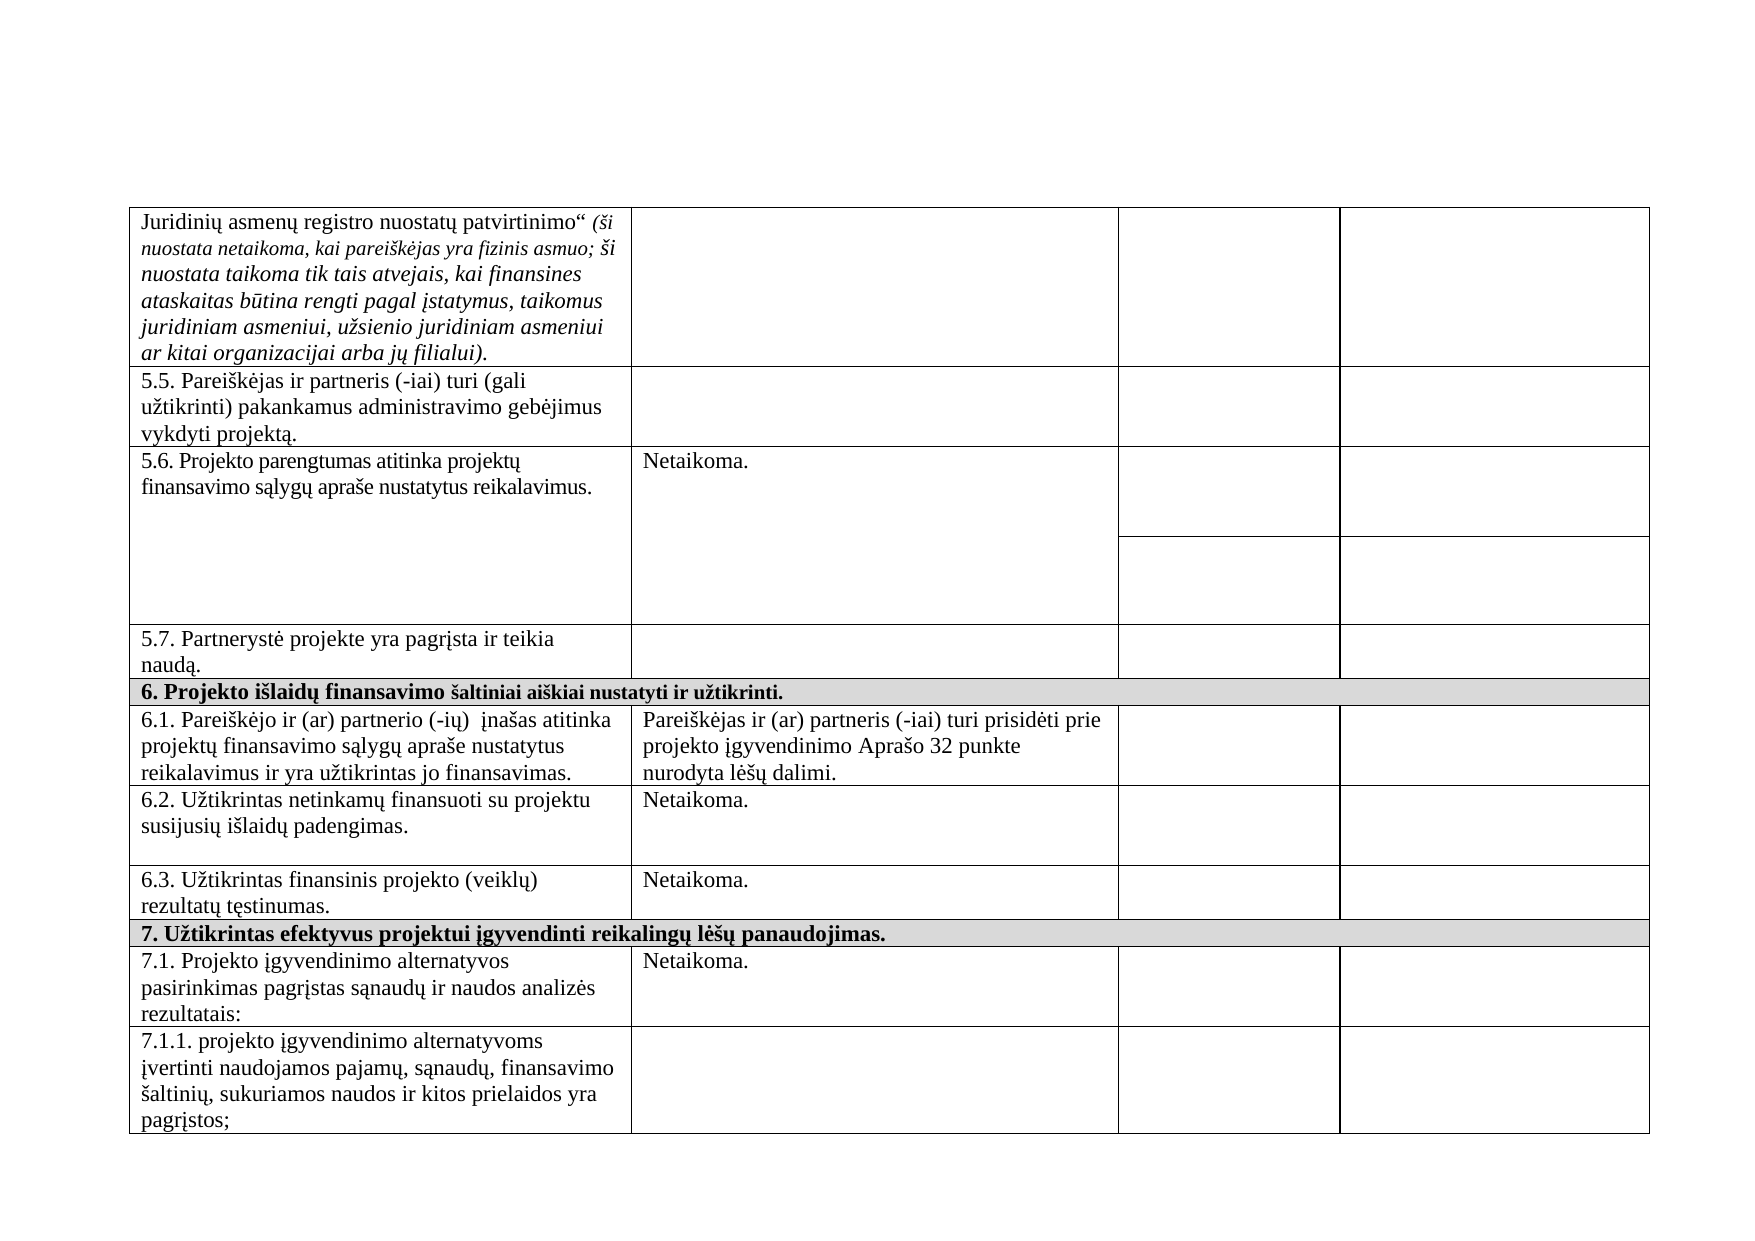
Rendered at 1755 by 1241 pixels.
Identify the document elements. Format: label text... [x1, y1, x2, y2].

table_cell [1119, 367, 1339, 446]
table_cell [1341, 625, 1649, 677]
table_cell [632, 208, 1118, 366]
table_cell 5.6. Projekto parengtumas atitinka projektų finansavimo sąlygų apraše nustatytus reikalavimus. [130, 447, 631, 624]
table_cell 6. Projekto išlaidų finansavimo šaltiniai aiškiai nustatyti ir užtikrinti. [130, 679, 1649, 705]
table_cell Juridinių asmenų registro nuostatų patvirtinimo“ (ši nuostata netaikoma, kai pareiškėjas yra fizinis asmuo; ši nuostata taikoma tik tais atvejais, kai finansines ataskaitas būtina rengti pagal įstatymus, taikomus juridiniam asmeniui, užsienio juridiniam asmeniui ar kitai organizacijai arba jų filialui). [130, 208, 631, 366]
table_cell [1341, 706, 1649, 785]
table_cell [1119, 1027, 1339, 1133]
table_cell [632, 1027, 1118, 1133]
table_cell 7.1. Projekto įgyvendinimo alternatyvos pasirinkimas pagrįstas sąnaudų ir naudos analizės rezultatais: [130, 947, 631, 1026]
table_cell [1341, 786, 1649, 865]
table_cell [1119, 208, 1339, 366]
table_cell [1119, 947, 1339, 1026]
table_cell [1341, 1027, 1649, 1133]
table_cell [1119, 537, 1339, 624]
table_cell [1341, 367, 1649, 446]
table_cell Netaikoma. [632, 447, 1118, 624]
table_cell 6.1. Pareiškėjo ir (ar) partnerio (-ių) įnašas atitinka projektų finansavimo sąlygų apraše nustatytus reikalavimus ir yra užtikrintas jo finansavimas. [130, 706, 631, 785]
table_cell Netaikoma. [632, 786, 1118, 865]
table_cell Netaikoma. [632, 947, 1118, 1026]
table_cell 6.2. Užtikrintas netinkamų finansuoti su projektu susijusių išlaidų padengimas. [130, 786, 631, 865]
table_cell 7.1.1. projekto įgyvendinimo alternatyvoms įvertinti naudojamos pajamų, sąnaudų, finansavimo šaltinių, sukuriamos naudos ir kitos prielaidos yra pagrįstos; [130, 1027, 631, 1133]
table_cell 5.5. Pareiškėjas ir partneris (-iai) turi (gali užtikrinti) pakankamus administravimo gebėjimus vykdyti projektą. [130, 367, 631, 446]
table_cell [1341, 208, 1649, 366]
table_cell [1341, 947, 1649, 1026]
table_cell [1119, 866, 1339, 919]
table_cell Pareiškėjas ir (ar) partneris (-iai) turi prisidėti prie projekto įgyvendinimo Aprašo 32 punkte nurodyta lėšų dalimi. [632, 706, 1118, 785]
table_cell [1119, 786, 1339, 865]
table_cell [1119, 706, 1339, 785]
table_cell [1341, 537, 1649, 624]
table_cell [1341, 447, 1649, 536]
table_cell [1119, 447, 1339, 536]
table_cell Netaikoma. [632, 866, 1118, 919]
table_cell [1119, 625, 1339, 677]
table_cell 7. Užtikrintas efektyvus projektui įgyvendinti reikalingų lėšų panaudojimas. [130, 920, 1649, 946]
table_cell 5.7. Partnerystė projekte yra pagrįsta ir teikia naudą. [130, 625, 631, 677]
table_cell 6.3. Užtikrintas finansinis projekto (veiklų) rezultatų tęstinumas. [130, 866, 631, 919]
table_cell [1341, 866, 1649, 919]
table_cell [632, 367, 1118, 446]
table_cell [632, 625, 1118, 677]
